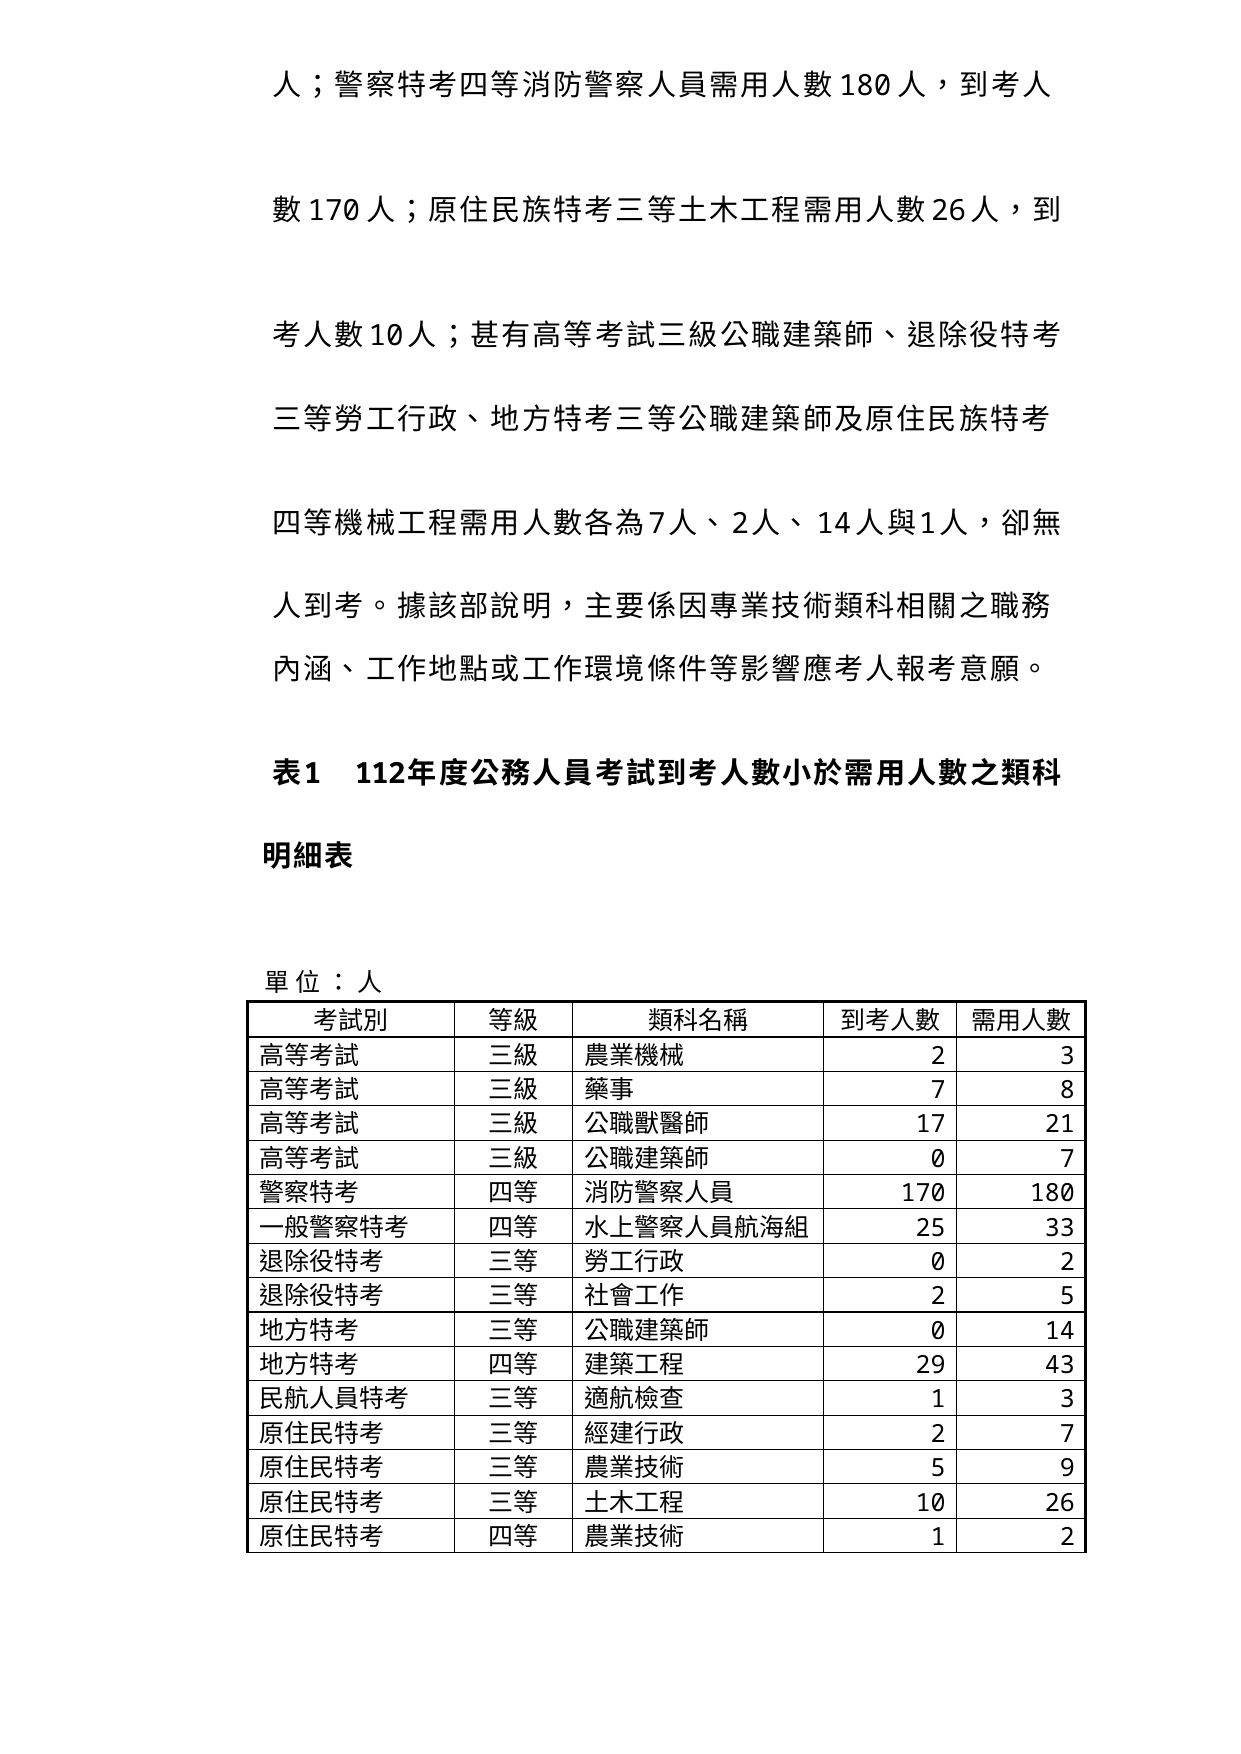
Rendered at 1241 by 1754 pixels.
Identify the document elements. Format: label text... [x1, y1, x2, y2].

table_cell 四等 [455, 1175, 572, 1208]
table_cell 公職建築師 [573, 1313, 823, 1346]
table_cell 1 [824, 1519, 956, 1552]
table_header 考試別 [249, 1003, 454, 1036]
table_cell 29 [824, 1347, 956, 1380]
table_cell 25 [824, 1209, 956, 1243]
table_cell 經建行政 [573, 1416, 823, 1449]
table_cell 三等 [455, 1484, 572, 1518]
table_cell 四等 [455, 1347, 572, 1380]
table_cell 地方特考 [249, 1313, 454, 1346]
table_cell 四等 [455, 1519, 572, 1552]
table_cell 公職獸醫師 [573, 1106, 823, 1139]
table_cell 7 [824, 1072, 956, 1105]
table_cell 17 [824, 1106, 956, 1139]
table_cell 2 [824, 1038, 956, 1071]
table_cell 社會工作 [573, 1278, 823, 1311]
table_cell 0 [824, 1313, 956, 1346]
table_cell 三級 [455, 1106, 572, 1139]
table_cell 三等 [455, 1381, 572, 1414]
table_cell 170 [824, 1175, 956, 1208]
table_cell 警察特考 [249, 1175, 454, 1208]
table_cell 高等考試 [249, 1072, 454, 1105]
table_cell 農業技術 [573, 1450, 823, 1483]
table_cell 43 [957, 1347, 1084, 1380]
table_cell 土木工程 [573, 1484, 823, 1518]
table_cell 四等 [455, 1209, 572, 1243]
table_cell 1 [824, 1381, 956, 1414]
table_cell 消防警察人員 [573, 1175, 823, 1208]
table_cell 2 [957, 1244, 1084, 1277]
table_cell 21 [957, 1106, 1084, 1139]
table_cell 三級 [455, 1038, 572, 1071]
table_cell 2 [824, 1278, 956, 1311]
table_cell 10 [824, 1484, 956, 1518]
table_cell 農業技術 [573, 1519, 823, 1552]
table_cell 三等 [455, 1416, 572, 1449]
text 表1 112年度公務人員考試到考人數小於需用人數之類科明細表 [258, 687, 1063, 875]
table_cell 14 [957, 1313, 1084, 1346]
table_cell 一般警察特考 [249, 1209, 454, 1243]
table_cell 建築工程 [573, 1347, 823, 1380]
table_cell 藥事 [573, 1072, 823, 1105]
table_cell 高等考試 [249, 1106, 454, 1139]
table_header 需用人數 [957, 1003, 1084, 1036]
table_cell 2 [824, 1416, 956, 1449]
table_cell 3 [957, 1381, 1084, 1414]
table_cell 5 [957, 1278, 1084, 1311]
table_cell 原住民特考 [249, 1450, 454, 1483]
table_cell 三級 [455, 1141, 572, 1174]
table_cell 農業機械 [573, 1038, 823, 1071]
table_cell 2 [957, 1519, 1084, 1552]
table_cell 180 [957, 1175, 1084, 1208]
table_cell 適航檢查 [573, 1381, 823, 1414]
table_cell 8 [957, 1072, 1084, 1105]
table_cell 民航人員特考 [249, 1381, 454, 1414]
table_cell 26 [957, 1484, 1084, 1518]
table_header 到考人數 [824, 1003, 956, 1036]
table_header 類科名稱 [573, 1003, 823, 1036]
table_cell 5 [824, 1450, 956, 1483]
table_cell 勞工行政 [573, 1244, 823, 1277]
table_cell 0 [824, 1141, 956, 1174]
table_cell 三等 [455, 1278, 572, 1311]
table_cell 原住民特考 [249, 1484, 454, 1518]
table_cell 地方特考 [249, 1347, 454, 1380]
table_cell 33 [957, 1209, 1084, 1243]
table_cell 7 [957, 1416, 1084, 1449]
table_cell 退除役特考 [249, 1278, 454, 1311]
text 人；警察特考四等消防警察人員需用人數180人，到考人數170人；原住民族特考三等土木工程需用人數26人，到考人數10人；甚有高等考試三級公職建築師、退除役特考三等勞工行政、地方特考三等公職建築師及原住民族特考四等機械工程需用人數各為7人、2人、14人與1人，卻無人到考。據該部說明，主要係因專業技術類科相關之職務內涵、工作地點或工作環境條件等影響應考人報考意願。 [266, 0, 1063, 687]
table_cell 公職建築師 [573, 1141, 823, 1174]
table_cell 三等 [455, 1450, 572, 1483]
table_cell 高等考試 [249, 1141, 454, 1174]
table_cell 原住民特考 [249, 1519, 454, 1552]
table_cell 原住民特考 [249, 1416, 454, 1449]
table_cell 水上警察人員航海組 [573, 1209, 823, 1243]
table_cell 三等 [455, 1244, 572, 1277]
table_cell 退除役特考 [249, 1244, 454, 1277]
table_cell 0 [824, 1244, 956, 1277]
table_header 等級 [455, 1003, 572, 1036]
table_cell 3 [957, 1038, 1084, 1071]
table_cell 7 [957, 1141, 1084, 1174]
table_cell 高等考試 [249, 1038, 454, 1071]
table_cell 三級 [455, 1072, 572, 1105]
table_cell 9 [957, 1450, 1084, 1483]
table_cell 三等 [455, 1313, 572, 1346]
text 單位：人 [163, 875, 1063, 1000]
